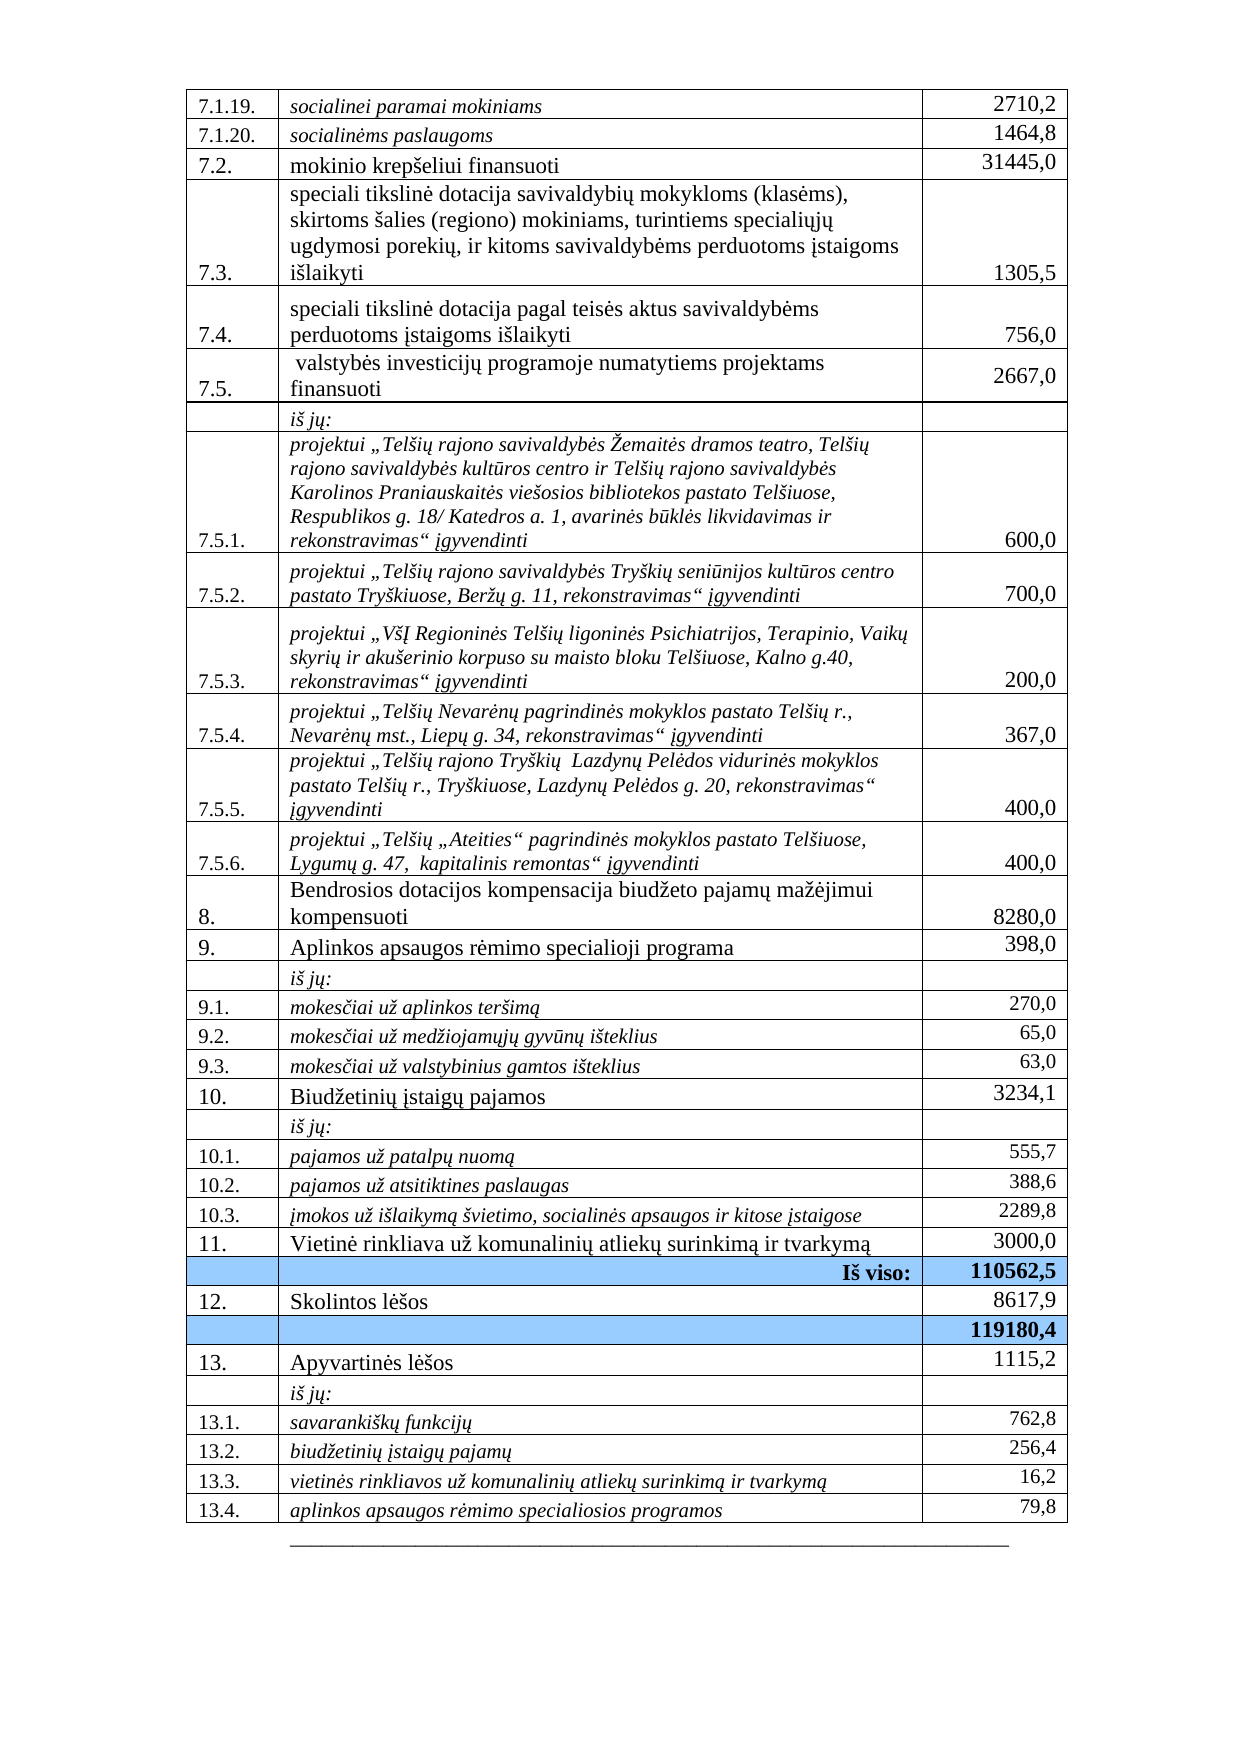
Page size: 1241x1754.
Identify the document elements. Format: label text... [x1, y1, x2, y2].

table_cell 10.2. [187, 1169, 278, 1197]
table_cell projektui „Telšių Nevarėnų pagrindinės mokyklos pastato Telšių r., Nevarėnų mst., Liepų g. 34, rekonstravimas“ įgyvendinti [279, 694, 922, 747]
table_cell 256,4 [923, 1435, 1067, 1463]
table_cell 398,0 [923, 930, 1067, 960]
table_cell 9.1. [187, 991, 278, 1019]
table_cell 79,8 [923, 1494, 1067, 1522]
table_cell [187, 1549, 279, 1575]
table_cell iš jų: [279, 1110, 922, 1138]
table_cell įmokos už išlaikymą švietimo, socialinės apsaugos ir kitose įstaigose [279, 1198, 922, 1227]
table_cell 13.2. [187, 1435, 278, 1463]
table_cell 7.5.4. [187, 694, 278, 747]
table_cell [187, 1523, 279, 1549]
table_cell 8. [187, 876, 278, 929]
table_cell 700,0 [923, 553, 1067, 607]
table_cell valstybės investicijų programoje numatytiems projektams finansuoti [279, 349, 922, 401]
table_cell 200,0 [923, 608, 1067, 693]
table_cell 7.5.5. [187, 749, 278, 821]
table_cell [187, 403, 278, 431]
table_cell 2667,0 [923, 349, 1067, 401]
table_cell projektui „Telšių „Ateities“ pagrindinės mokyklos pastato Telšiuose, Lygumų g. 47, kapitalinis remontas“ įgyvendinti [279, 822, 922, 875]
table_cell 10. [187, 1079, 278, 1109]
table_cell 16,2 [923, 1465, 1067, 1493]
table_cell biudžetinių įstaigų pajamų [279, 1435, 922, 1463]
table_cell aplinkos apsaugos rėmimo specialiosios programos [279, 1494, 922, 1522]
table_cell 13.4. [187, 1494, 278, 1522]
table_cell speciali tikslinė dotacija savivaldybių mokykloms (klasėms), skirtoms šalies (regiono) mokiniams, turintiems specialiųjų ugdymosi porekių, ir kitoms savivaldybėms perduotoms įstaigoms išlaikyti [279, 180, 922, 285]
table_cell [187, 1376, 278, 1405]
table_cell 13.1. [187, 1406, 278, 1434]
table_cell 555,7 [923, 1140, 1067, 1168]
table_cell 2710,2 [923, 90, 1067, 118]
table_cell mokinio krepšeliui finansuoti [279, 149, 922, 179]
table_cell 8280,0 [923, 876, 1067, 929]
table_cell 7.3. [187, 180, 278, 285]
table_cell 9.2. [187, 1020, 278, 1048]
table_cell 270,0 [923, 991, 1067, 1019]
table_cell projektui „Telšių rajono Tryškių Lazdynų Pelėdos vidurinės mokyklos pastato Telšių r., Tryškiuose, Lazdynų Pelėdos g. 20, rekonstravimas“ įgyvendinti [279, 749, 922, 821]
table_cell Bendrosios dotacijos kompensacija biudžeto pajamų mažėjimui kompensuoti [279, 876, 922, 929]
table_cell projektui „Telšių rajono savivaldybės Tryškių seniūnijos kultūros centro pastato Tryškiuose, Beržų g. 11, rekonstravimas“ įgyvendinti [279, 553, 922, 607]
table_cell Iš viso: [279, 1257, 922, 1285]
table_cell 7.5.2. [187, 553, 278, 607]
table_cell projektui „Telšių rajono savivaldybės Žemaitės dramos teatro, Telšių rajono savivaldybės kultūros centro ir Telšių rajono savivaldybės Karolinos Praniauskaitės viešosios bibliotekos pastato Telšiuose, Respublikos g. 18/ Katedros a. 1, avarinės būklės likvidavimas ir rekonstravimas“ įgyvendinti [279, 432, 922, 552]
table_cell 7.4. [187, 286, 278, 348]
table_cell 7.5.3. [187, 608, 278, 693]
table_cell savarankiškų funkcijų [279, 1406, 922, 1434]
table_cell [187, 961, 278, 990]
table_cell [187, 1257, 278, 1285]
table_cell 756,0 [923, 286, 1067, 348]
table_cell [187, 1110, 278, 1138]
table_cell Skolintos lėšos [279, 1286, 922, 1315]
table_cell socialinei paramai mokiniams [279, 90, 922, 118]
table_cell [187, 1316, 278, 1344]
table_cell iš jų: [279, 961, 922, 990]
table_cell [923, 403, 1067, 431]
table_cell 400,0 [923, 749, 1067, 821]
table_cell 7.2. [187, 149, 278, 179]
table_cell 12. [187, 1286, 278, 1315]
table_cell pajamos už patalpų nuomą [279, 1140, 922, 1168]
table_cell 3234,1 [923, 1079, 1067, 1109]
table_cell 2289,8 [923, 1198, 1067, 1227]
table_cell vietinės rinkliavos už komunalinių atliekų surinkimą ir tvarkymą [279, 1465, 922, 1493]
table_cell Apyvartinės lėšos [279, 1345, 922, 1375]
table_cell iš jų: [279, 403, 922, 431]
table_cell [279, 1316, 922, 1344]
table_cell [923, 1110, 1067, 1138]
table_cell 762,8 [923, 1406, 1067, 1434]
table_cell mokesčiai už valstybinius gamtos išteklius [279, 1050, 922, 1078]
table_cell 65,0 [923, 1020, 1067, 1048]
table_cell 3000,0 [923, 1228, 1067, 1256]
table_cell 10.1. [187, 1140, 278, 1168]
table_cell 1464,8 [923, 119, 1067, 147]
table_cell Vietinė rinkliava už komunalinių atliekų surinkimą ir tvarkymą [279, 1228, 922, 1256]
table_cell 400,0 [923, 822, 1067, 875]
table_cell 7.1.20. [187, 119, 278, 147]
table_cell mokesčiai už medžiojamųjų gyvūnų išteklius [279, 1020, 922, 1048]
table_cell 1305,5 [923, 180, 1067, 285]
table_cell 63,0 [923, 1050, 1067, 1078]
table_cell 388,6 [923, 1169, 1067, 1197]
table_cell 31445,0 [923, 149, 1067, 179]
table_cell _____________________________________________________________________ [279, 1523, 1067, 1549]
table_cell 7.5. [187, 349, 278, 401]
table_cell 110562,5 [923, 1257, 1067, 1285]
table_cell 13.3. [187, 1465, 278, 1493]
table_cell mokesčiai už aplinkos teršimą [279, 991, 922, 1019]
table_cell 600,0 [923, 432, 1067, 552]
table_cell 119180,4 [923, 1316, 1067, 1344]
table_cell Biudžetinių įstaigų pajamos [279, 1079, 922, 1109]
table_cell [923, 961, 1067, 990]
table_cell 7.5.6. [187, 822, 278, 875]
table_cell iš jų: [279, 1376, 922, 1405]
table_cell 7.5.1. [187, 432, 278, 552]
table_cell projektui „VšĮ Regioninės Telšių ligoninės Psichiatrijos, Terapinio, Vaikų skyrių ir akušerinio korpuso su maisto bloku Telšiuose, Kalno g.40, rekonstravimas“ įgyvendinti [279, 608, 922, 693]
table_cell 9. [187, 930, 278, 960]
table_cell 7.1.19. [187, 90, 278, 118]
table_cell Aplinkos apsaugos rėmimo specialioji programa [279, 930, 922, 960]
table_cell 13. [187, 1345, 278, 1375]
table_cell 1115,2 [923, 1345, 1067, 1375]
table_cell 10.3. [187, 1198, 278, 1227]
table_cell 367,0 [923, 694, 1067, 747]
table_cell 9.3. [187, 1050, 278, 1078]
table_cell socialinėms paslaugoms [279, 119, 922, 147]
table_cell 8617,9 [923, 1286, 1067, 1315]
table_cell [279, 1549, 1067, 1575]
table_cell [923, 1376, 1067, 1405]
table_cell pajamos už atsitiktines paslaugas [279, 1169, 922, 1197]
table_cell 11. [187, 1228, 278, 1256]
table_cell speciali tikslinė dotacija pagal teisės aktus savivaldybėms perduotoms įstaigoms išlaikyti [279, 286, 922, 348]
